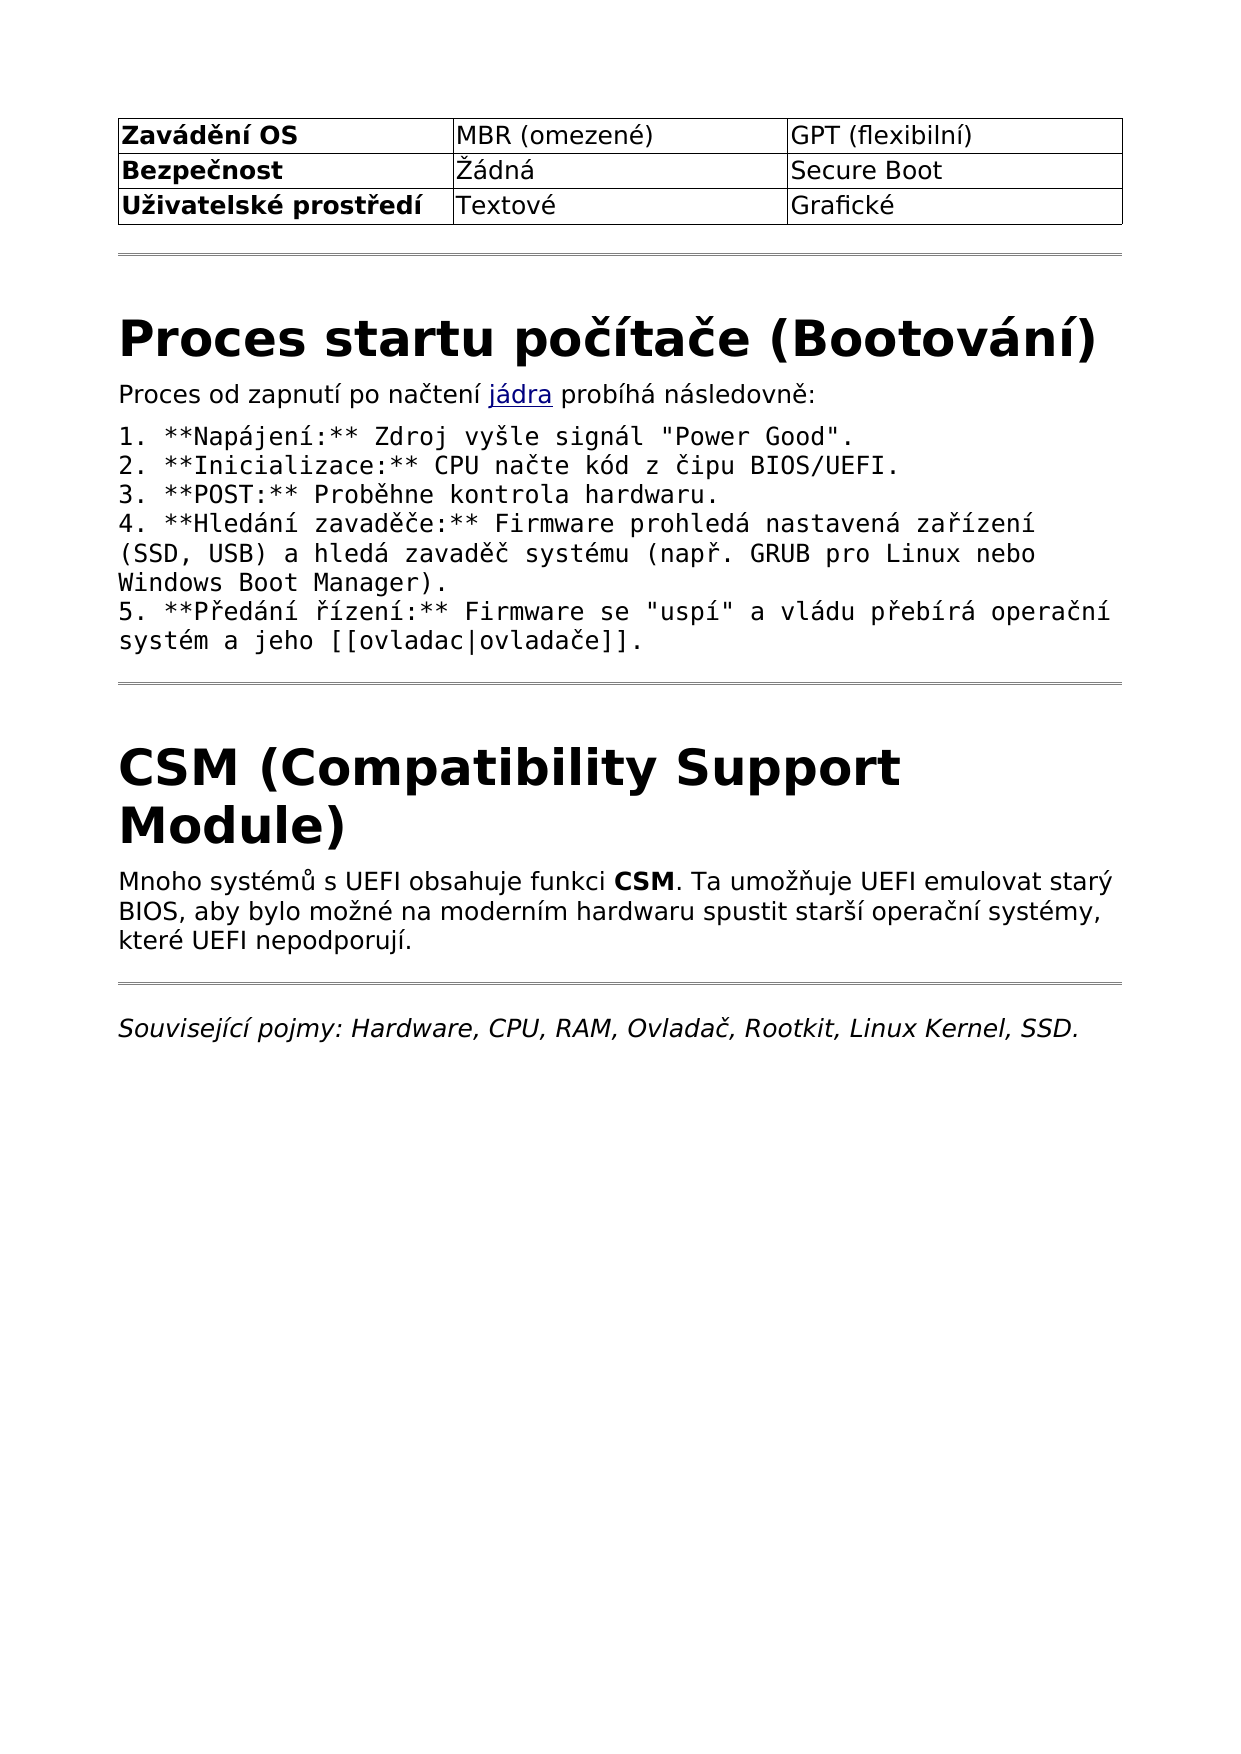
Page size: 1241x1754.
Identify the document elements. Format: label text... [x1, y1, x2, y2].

table_cell Bezpečnost [119, 154, 453, 188]
subtitle CSM (Compatibility Support Module) [118, 738, 1122, 855]
text Související pojmy: Hardware, CPU, RAM, Ovladač, Rootkit, Linux Kernel, SSD. [118, 1014, 1122, 1043]
text 1. **Napájení:** Zdroj vyšle signál "Power Good". 2. **Inicializace:** CPU načte kód z čipu BIOS/UEFI. 3. **POST:** Proběhne kontrola hardwaru. 4. **Hledání zavaděče:** Firmware prohledá nastavená zařízení (SSD, USB) a hledá zavaděč systému (např. GRUB pro Linux nebo Windows Boot Manager). 5. **Předání řízení:** Firmware se "uspí" a vládu přebírá operační systém a jeho [[ovladac|ovladače]]. [118, 422, 1122, 655]
table_cell Zavádění OS [119, 119, 453, 153]
table_cell MBR (omezené) [454, 119, 787, 153]
table_cell Grafické [788, 189, 1122, 223]
text Proces od zapnutí po načtení jádra probíhá následovně: [118, 380, 1122, 409]
table_cell Žádná [454, 154, 787, 188]
text Mnoho systémů s UEFI obsahuje funkci CSM. Ta umožňuje UEFI emulovat starý BIOS, aby bylo možné na moderním hardwaru spustit starší operační systémy, které UEFI nepodporují. [118, 867, 1122, 955]
table_cell Secure Boot [788, 154, 1122, 188]
subtitle Proces startu počítače (Bootování) [118, 310, 1122, 368]
table_cell Textové [454, 189, 787, 223]
table_cell GPT (flexibilní) [788, 119, 1122, 153]
table_cell Uživatelské prostředí [119, 189, 453, 223]
